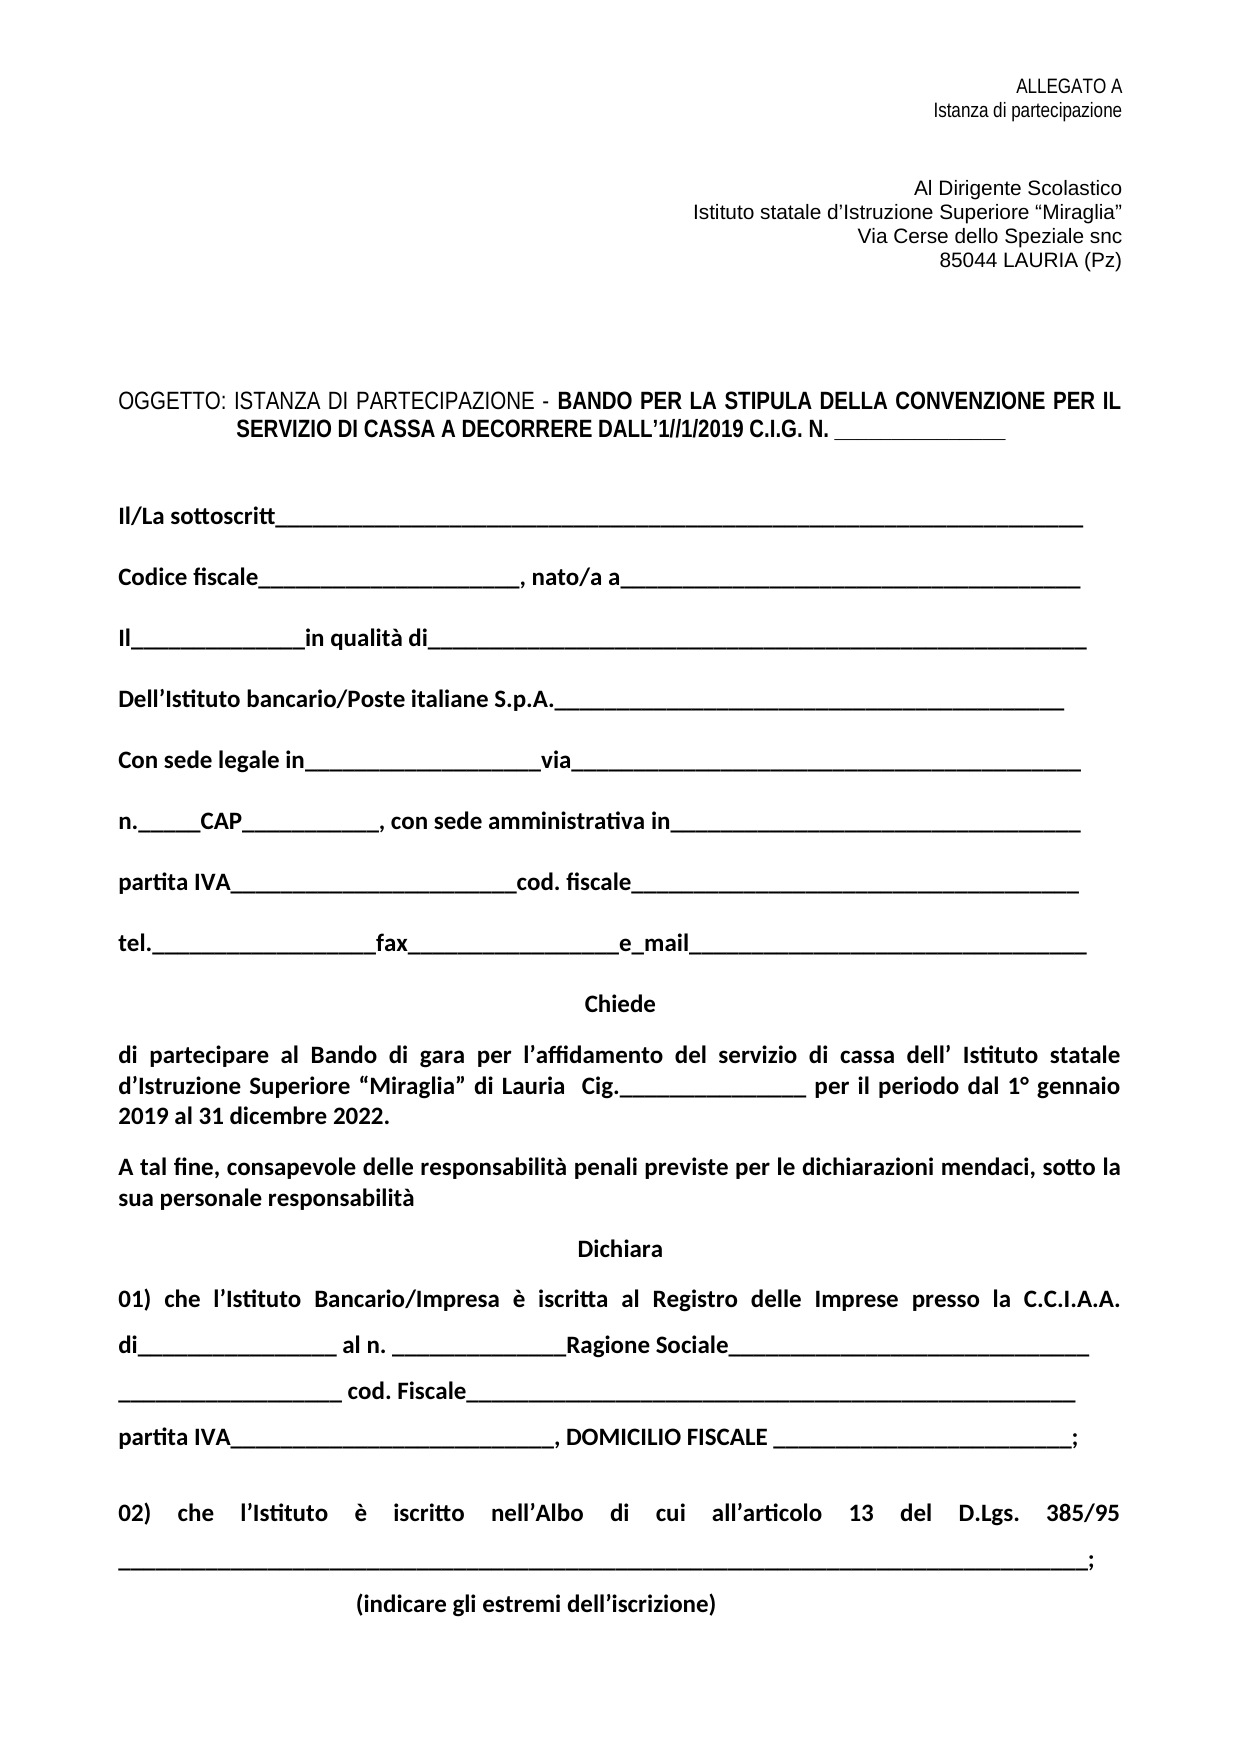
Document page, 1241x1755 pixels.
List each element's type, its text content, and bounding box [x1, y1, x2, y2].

text partita IVA__________________________, DOMICILIO FISCALE ________________________; [118, 1421, 1122, 1451]
text Il/La sottoscritt_________________________________________________________________ [118, 500, 1122, 531]
text Chiede [118, 989, 1122, 1019]
text n._____CAP___________, con sede amministrativa in_________________________________ [118, 806, 1122, 836]
text Dell’Istituto bancario/Poste italiane S.p.A._________________________________________ [118, 683, 1122, 714]
text (indicare gli estremi dell’iscrizione) [118, 1588, 1122, 1619]
text Con sede legale in___________________via_________________________________________ [118, 744, 1122, 775]
text tel.__________________fax_________________e_mail________________________________ [118, 928, 1122, 958]
text Il______________in qualità di_____________________________________________________ [118, 622, 1122, 653]
text Codice fiscale_____________________, nato/a a_____________________________________ [118, 561, 1122, 592]
text 02) che l’Istituto è iscritto nell’Albo di cui all’articolo 13 del D.Lgs. 385/95 ______________________________________________________________________________; [118, 1497, 1122, 1573]
text 01) che l’Istituto Bancario/Impresa è iscritta al Registro delle Imprese presso la C.C.I.A.A. di________________ al n. ______________Ragione Sociale_____________________________ [118, 1283, 1122, 1360]
text Dichiara [118, 1233, 1122, 1263]
text A tal fine, consapevole delle responsabilità penali previste per le dichiarazioni mendaci, sotto la sua personale responsabilità [118, 1151, 1122, 1212]
text di partecipare al Bando di gara per l’affidamento del servizio di cassa dell’ Istituto statale d’Istruzione Superiore “Miraglia” di Lauria Cig._______________ per il periodo dal 1° gennaio 2019 al 31 dicembre 2022. [118, 1039, 1122, 1131]
text Via Cerse dello Speziale snc [118, 224, 1122, 248]
text partita IVA_______________________cod. fiscale____________________________________ [118, 867, 1122, 897]
text Al Dirigente Scolastico [118, 176, 1122, 200]
text __________________ cod. Fiscale_________________________________________________ [118, 1375, 1122, 1406]
text Istituto statale d’Istruzione Superiore “Miraglia” [118, 200, 1122, 224]
text 85044 LAURIA (Pz) [118, 248, 1122, 272]
text OGGETTO: ISTANZA DI PARTECIPAZIONE - BANDO PER LA STIPULA DELLA CONVENZIONE PER IL SERVIZIO DI CASSA A DECORRERE DALL’1//1/2019 C.I.G. N. _______________ [118, 386, 1122, 443]
